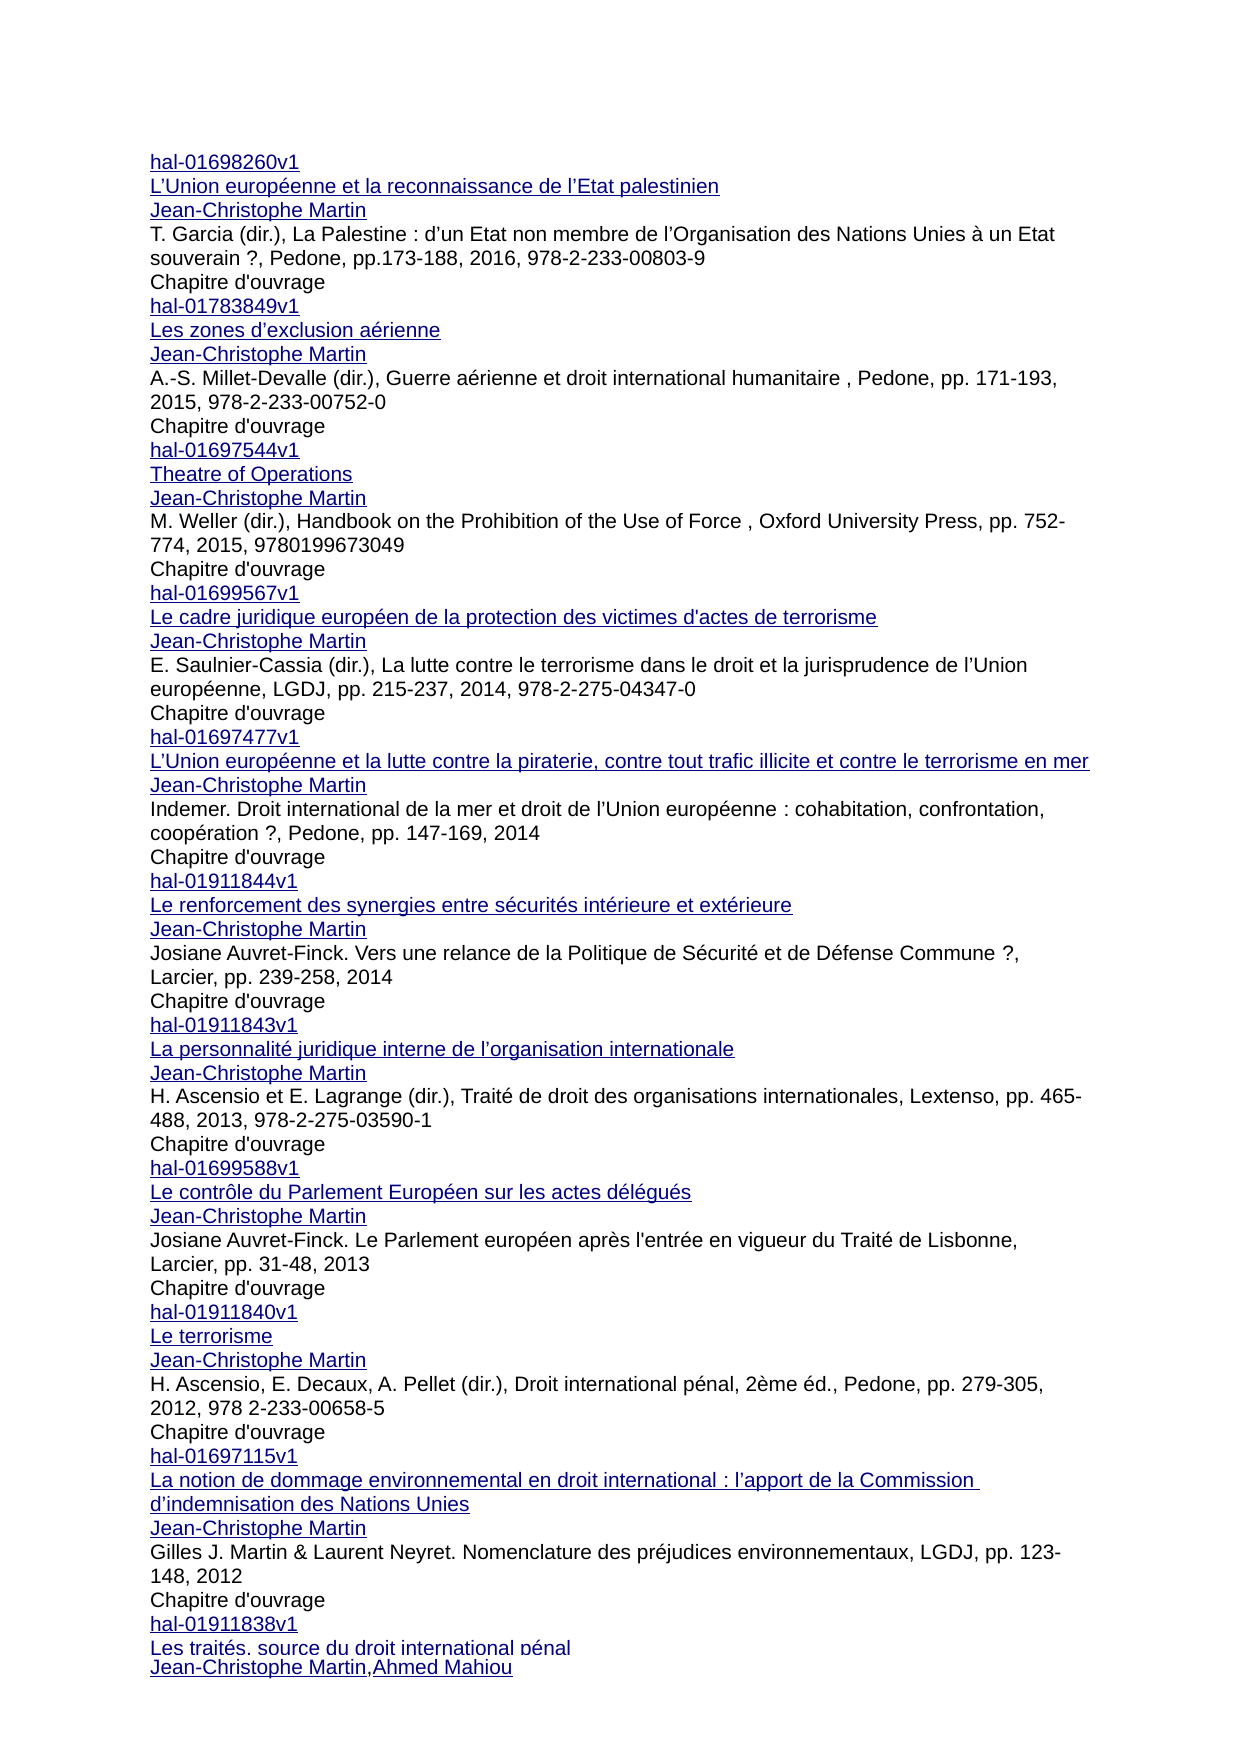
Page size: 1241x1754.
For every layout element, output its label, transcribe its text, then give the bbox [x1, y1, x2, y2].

table_cell Jean-Christophe Martin Indemer. Droit international de la mer et droit de l’Union européenne : cohabitation, confrontation, coopération ?, Pedone, pp. 147-169, 2014 Chapitre d'ouvrage hal-01911844v1 [150, 771, 1090, 893]
table_cell Le terrorisme Jean-Christophe Martin H. Ascensio, E. Decaux, A. Pellet (dir.), Droit international pénal, 2ème éd., Pedone, pp. 279-305, 2012, 978 2-233-00658-5 Chapitre d'ouvrage hal-01697115v1 [150, 1324, 1090, 1468]
table_cell Les zones d’exclusion aérienne Jean-Christophe Martin A.-S. Millet-Devalle (dir.), Guerre aérienne et droit international humanitaire , Pedone, pp. 171-193, 2015, 978-2-233-00752-0 Chapitre d'ouvrage hal-01697544v1 [150, 318, 1090, 461]
table_cell Le contrôle du Parlement Européen sur les actes délégués Jean-Christophe Martin Josiane Auvret-Finck. Le Parlement européen après l'entrée en vigueur du Traité de Lisbonne, Larcier, pp. 31-48, 2013 Chapitre d'ouvrage hal-01911840v1 [150, 1180, 1090, 1324]
table_cell hal-01698260v1 [150, 150, 1090, 174]
table_cell Les traités, source du droit international pénal Jean-Christophe Martin,Ahmed Mahiou [150, 1635, 1090, 1679]
table_cell Le cadre juridique européen de la protection des victimes d'actes de terrorisme Jean-Christophe Martin E. Saulnier-Cassia (dir.), La lutte contre le terrorisme dans le droit et la jurisprudence de l’Union européenne, LGDJ, pp. 215-237, 2014, 978-2-275-04347-0 Chapitre d'ouvrage hal-01697477v1 [150, 605, 1090, 749]
table_cell L’Union européenne et la reconnaissance de l’Etat palestinien Jean-Christophe Martin T. Garcia (dir.), La Palestine : d’un Etat non membre de l’Organisation des Nations Unies à un Etat souverain ?, Pedone, pp.173-188, 2016, 978-2-233-00803-9 Chapitre d'ouvrage hal-01783849v1 [150, 174, 1090, 318]
table_cell La notion de dommage environnemental en droit international : l’apport de la Commission d’indemnisation des Nations Unies Jean-Christophe Martin Gilles J. Martin & Laurent Neyret. Nomenclature des préjudices environnementaux, LGDJ, pp. 123-148, 2012 Chapitre d'ouvrage hal-01911838v1 [150, 1468, 1090, 1635]
table_cell La personnalité juridique interne de l’organisation internationale Jean-Christophe Martin H. Ascensio et E. Lagrange (dir.), Traité de droit des organisations internationales, Lextenso, pp. 465-488, 2013, 978-2-275-03590-1 Chapitre d'ouvrage hal-01699588v1 [150, 1036, 1090, 1180]
table_cell Le renforcement des synergies entre sécurités intérieure et extérieure Jean-Christophe Martin Josiane Auvret-Finck. Vers une relance de la Politique de Sécurité et de Défense Commune ?, Larcier, pp. 239-258, 2014 Chapitre d'ouvrage hal-01911843v1 [150, 893, 1090, 1036]
table_cell L’Union européenne et la lutte contre la piraterie, contre tout trafic illicite et contre le terrorisme en mer [150, 749, 1090, 770]
table_cell Theatre of Operations Jean-Christophe Martin M. Weller (dir.), Handbook on the Prohibition of the Use of Force , Oxford University Press, pp. 752-774, 2015, 9780199673049 Chapitre d'ouvrage hal-01699567v1 [150, 461, 1090, 605]
